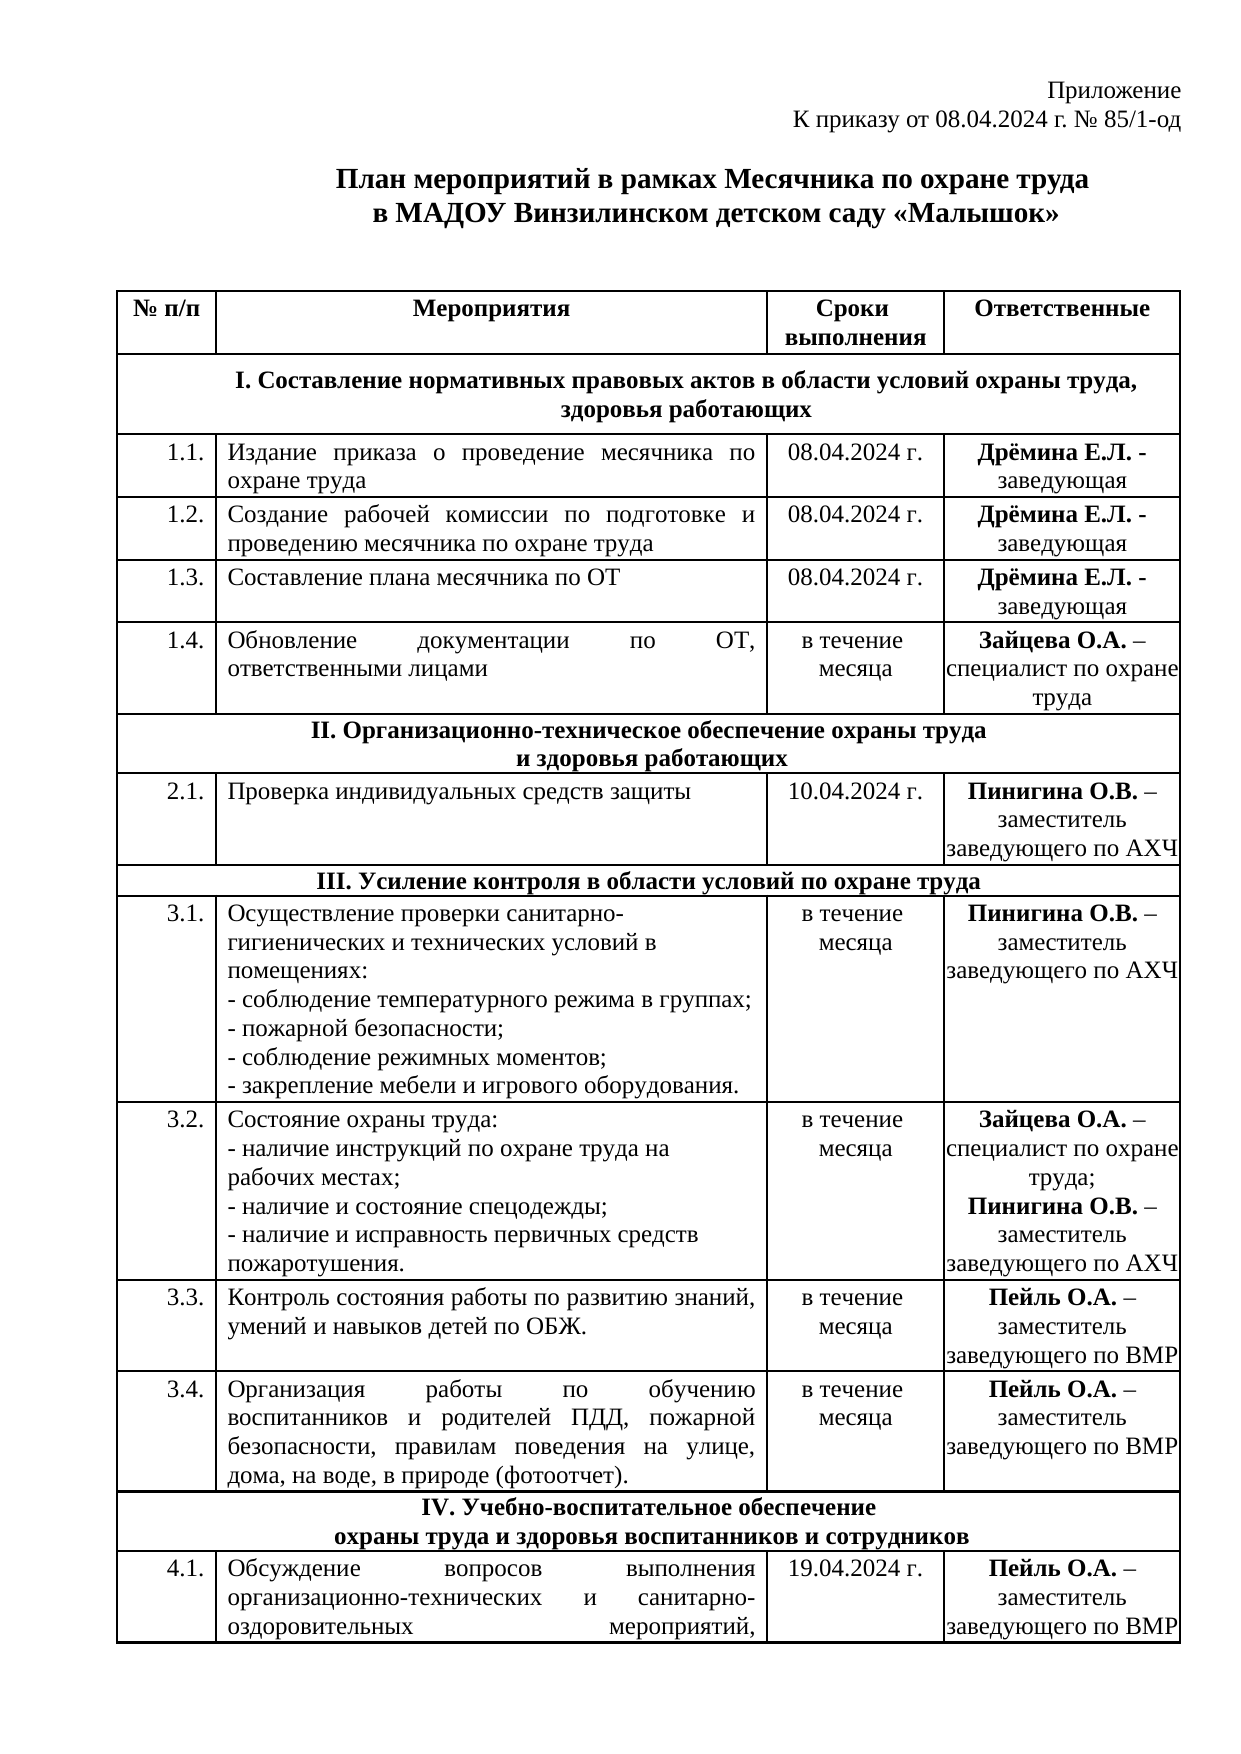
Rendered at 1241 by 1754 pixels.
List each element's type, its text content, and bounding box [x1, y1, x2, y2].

table_cell 08.04.2024 г. [768, 435, 943, 496]
table_cell I. Составление нормативных правовых актов в области условий охраны труда, здоровья работающих [118, 355, 1179, 433]
table_cell Контроль состояния работы по развитию знаний, умений и навыков детей по ОБЖ. [217, 1281, 766, 1370]
table_cell 3.2. [118, 1103, 215, 1279]
table_cell Составление плана месячника по ОТ [217, 561, 766, 621]
table_header Мероприятия [217, 292, 766, 353]
table_cell Дрёмина Е.Л. - заведующая [945, 561, 1179, 621]
table_cell II. Организационно-техническое обеспечение охраны труда и здоровья работающих [118, 715, 1179, 772]
table_cell Зайцева О.А. – специалист по охране труда [945, 623, 1179, 713]
table_header Ответственные [945, 292, 1179, 353]
table_header Сроки выполнения [768, 292, 943, 353]
table_cell 1.2. [118, 498, 215, 558]
table_cell III. Усиление контроля в области условий по охране труда [118, 866, 1179, 894]
table_cell Пейль О.А. – заместитель заведующего по ВМР [945, 1281, 1179, 1370]
table_cell в течение месяца [768, 897, 943, 1101]
text Приложение [177, 75, 1181, 104]
table_cell 2.1. [118, 774, 215, 864]
table_cell Осуществление проверки санитарно-гигиенических и технических условий в помещениях: - соблюдение температурного режима в группах; - пожарной безопасности; - соблюдение режимных моментов; - закрепление мебели и игрового оборудования. [217, 897, 766, 1101]
table_cell 1.3. [118, 561, 215, 621]
table_cell Обновление документации по ОТ, ответственными лицами [217, 623, 766, 713]
table_cell Зайцева О.А. – специалист по охране труда; Пинигина О.В. – заместитель заведующего по АХЧ [945, 1103, 1179, 1279]
table_header № п/п [118, 292, 215, 353]
table_cell 08.04.2024 г. [768, 498, 943, 558]
text в МАДОУ Винзилинском детском саду «Малышок» [177, 195, 1181, 228]
table_cell в течение месяца [768, 623, 943, 713]
text План мероприятий в рамках Месячника по охране труда [177, 161, 1181, 195]
table_cell 3.3. [118, 1281, 215, 1370]
table_cell Состояние охраны труда: - наличие инструкций по охране труда на рабочих местах; - наличие и состояние спецодежды; - наличие и исправность первичных средств пожаротушения. [217, 1103, 766, 1279]
table_cell Издание приказа о проведение месячника по охране труда [217, 435, 766, 496]
table_cell 3.4. [118, 1372, 215, 1490]
table_cell 3.1. [118, 897, 215, 1101]
table_cell Дрёмина Е.Л. - заведующая [945, 498, 1179, 558]
table_cell 10.04.2024 г. [768, 774, 943, 864]
table_cell Пинигина О.В. – заместитель заведующего по АХЧ [945, 897, 1179, 1101]
table_cell в течение месяца [768, 1103, 943, 1279]
table_cell Организация работы по обучению воспитанников и родителей ПДД, пожарной безопасности, правилам поведения на улице, дома, на воде, в природе (фотоотчет). [217, 1372, 766, 1490]
table_cell 4.1. [118, 1552, 215, 1641]
text К приказу от 08.04.2024 г. № 85/1-од [177, 104, 1181, 132]
table_cell Пейль О.А. – заместитель заведующего по ВМР [945, 1372, 1179, 1490]
table_cell Пейль О.А. – заместитель заведующего по ВМР [945, 1552, 1179, 1641]
table_cell IV. Учебно-воспитательное обеспечение охраны труда и здоровья воспитанников и сотрудников [118, 1493, 1179, 1550]
table_cell Дрёмина Е.Л. - заведующая [945, 435, 1179, 496]
table_cell 1.4. [118, 623, 215, 713]
table_cell Пинигина О.В. – заместитель заведующего по АХЧ [945, 774, 1179, 864]
table_cell Создание рабочей комиссии по подготовке и проведению месячника по охране труда [217, 498, 766, 558]
table_cell Проверка индивидуальных средств защиты [217, 774, 766, 864]
table_cell 19.04.2024 г. [768, 1552, 943, 1641]
table_cell 08.04.2024 г. [768, 561, 943, 621]
table_cell Обсуждение вопросов выполнения организационно-технических и санитарно-оздоровительных мероприятий, [217, 1552, 766, 1641]
table_cell в течение месяца [768, 1372, 943, 1490]
table_cell в течение месяца [768, 1281, 943, 1370]
table_cell 1.1. [118, 435, 215, 496]
